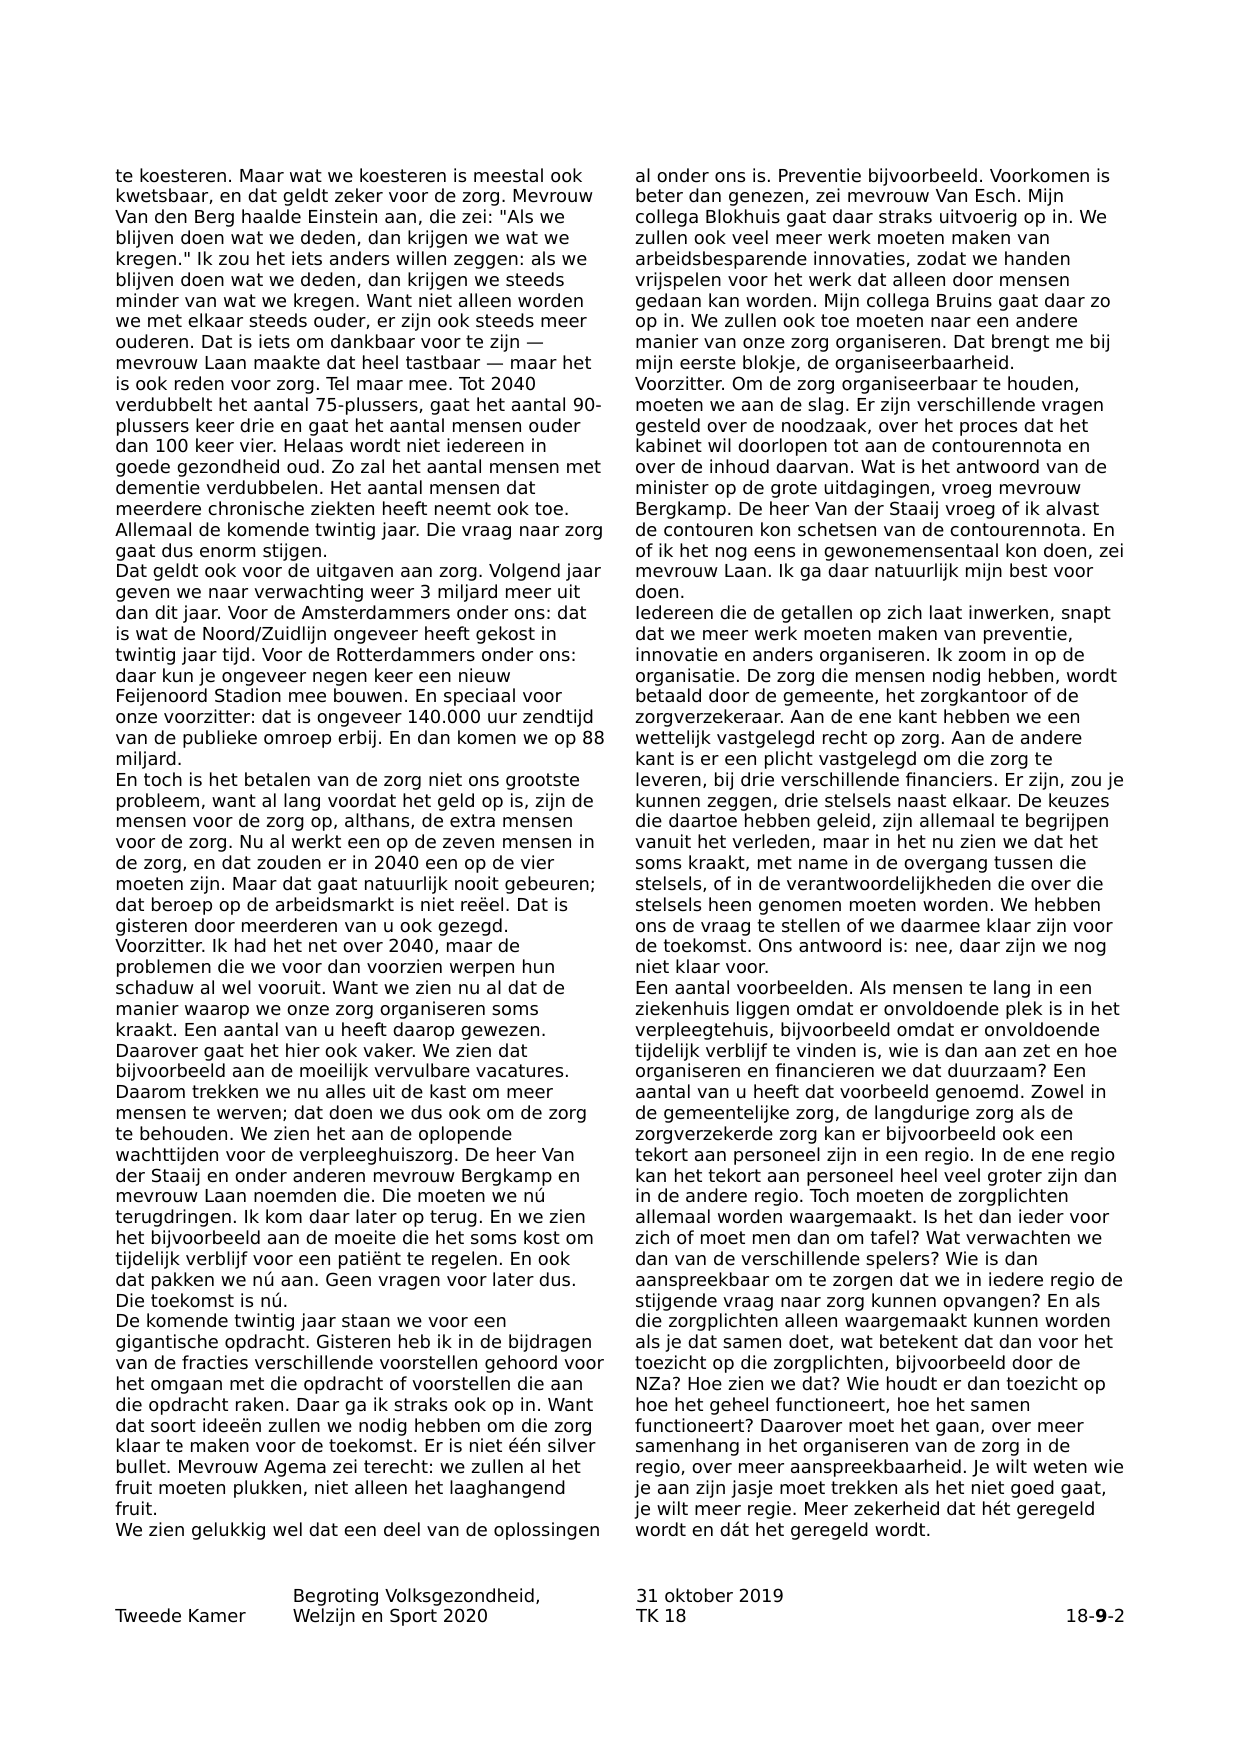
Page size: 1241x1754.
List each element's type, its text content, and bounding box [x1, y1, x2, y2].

text te koesteren. Maar wat we koesteren is meestal ook kwetsbaar, en dat geldt zeker voor de zorg. Mevrouw Van den Berg haalde Einstein aan, die zei: "Als we blijven doen wat we deden, dan krijgen we wat we kregen." Ik zou het iets anders willen zeggen: als we blijven doen wat we deden, dan krijgen we steeds minder van wat we kregen. Want niet alleen worden we met elkaar steeds ouder, er zijn ook steeds meer ouderen. Dat is iets om dankbaar voor te zijn — mevrouw Laan maakte dat heel tastbaar — maar het is ook reden voor zorg. Tel maar mee. Tot 2040 verdubbelt het aantal 75-plussers, gaat het aantal 90-plussers keer drie en gaat het aantal mensen ouder dan 100 keer vier. Helaas wordt niet iedereen in goede gezondheid oud. Zo zal het aantal mensen met dementie verdubbelen. Het aantal mensen dat meerdere chronische ziekten heeft neemt ook toe. Allemaal de komende twintig jaar. Die vraag naar zorg gaat dus enorm stijgen. [115, 165, 605, 561]
text Iedereen die de getallen op zich laat inwerken, snapt dat we meer werk moeten maken van preventie, innovatie en anders organiseren. Ik zoom in op de organisatie. De zorg die mensen nodig hebben, wordt betaald door de gemeente, het zorgkantoor of de zorgverzekeraar. Aan de ene kant hebben we een wettelijk vastgelegd recht op zorg. Aan de andere kant is er een plicht vastgelegd om die zorg te leveren, bij drie verschillende financiers. Er zijn, zou je kunnen zeggen, drie stelsels naast elkaar. De keuzes die daartoe hebben geleid, zijn allemaal te begrijpen vanuit het verleden, maar in het nu zien we dat het soms kraakt, met name in de overgang tussen die stelsels, of in de verantwoordelijkheden die over die stelsels heen genomen moeten worden. We hebben ons de vraag te stellen of we daarmee klaar zijn voor de toekomst. Ons antwoord is: nee, daar zijn we nog niet klaar voor. [635, 603, 1125, 978]
text al onder ons is. Preventie bijvoorbeeld. Voorkomen is beter dan genezen, zei mevrouw Van Esch. Mijn collega Blokhuis gaat daar straks uitvoerig op in. We zullen ook veel meer werk moeten maken van arbeidsbesparende innovaties, zodat we handen vrijspelen voor het werk dat alleen door mensen gedaan kan worden. Mijn collega Bruins gaat daar zo op in. We zullen ook toe moeten naar een andere manier van onze zorg organiseren. Dat brengt me bij mijn eerste blokje, de organiseerbaarheid. [635, 165, 1125, 374]
text Een aantal voorbeelden. Als mensen te lang in een ziekenhuis liggen omdat er onvoldoende plek is in het verpleegtehuis, bijvoorbeeld omdat er onvoldoende tijdelijk verblijf te vinden is, wie is dan aan zet en hoe organiseren en financieren we dat duurzaam? Een aantal van u heeft dat voorbeeld genoemd. Zowel in de gemeentelijke zorg, de langdurige zorg als de zorgverzekerde zorg kan er bijvoorbeeld ook een tekort aan personeel zijn in een regio. In de ene regio kan het tekort aan personeel heel veel groter zijn dan in de andere regio. Toch moeten de zorgplichten allemaal worden waargemaakt. Is het dan ieder voor zich of moet men dan om tafel? Wat verwachten we dan van de verschillende spelers? Wie is dan aanspreekbaar om te zorgen dat we in iedere regio de stijgende vraag naar zorg kunnen opvangen? En als die zorgplichten alleen waargemaakt kunnen worden als je dat samen doet, wat betekent dat dan voor het toezicht op die zorgplichten, bijvoorbeeld door de NZa? Hoe zien we dat? Wie houdt er dan toezicht op hoe het geheel functioneert, hoe het samen functioneert? Daarover moet het gaan, over meer samenhang in het organiseren van de zorg in de regio, over meer aanspreekbaarheid. Je wilt weten wie je aan zijn jasje moet trekken als het niet goed gaat, je wilt meer regie. Meer zekerheid dat hét geregeld wordt en dát het geregeld wordt. [635, 978, 1125, 1540]
text We zien gelukkig wel dat een deel van de oplossingen [115, 1519, 605, 1540]
text Dat geldt ook voor de uitgaven aan zorg. Volgend jaar geven we naar verwachting weer 3 miljard meer uit dan dit jaar. Voor de Amsterdammers onder ons: dat is wat de Noord/Zuidlijn ongeveer heeft gekost in twintig jaar tijd. Voor de Rotterdammers onder ons: daar kun je ongeveer negen keer een nieuw Feijenoord Stadion mee bouwen. En speciaal voor onze voorzitter: dat is ongeveer 140.000 uur zendtijd van de publieke omroep erbij. En dan komen we op 88 miljard. [115, 561, 605, 769]
text Voorzitter. Om de zorg organiseerbaar te houden, moeten we aan de slag. Er zijn verschillende vragen gesteld over de noodzaak, over het proces dat het kabinet wil doorlopen tot aan de contourennota en over de inhoud daarvan. Wat is het antwoord van de minister op de grote uitdagingen, vroeg mevrouw Bergkamp. De heer Van der Staaij vroeg of ik alvast de contouren kon schetsen van de contourennota. En of ik het nog eens in gewonemensentaal kon doen, zei mevrouw Laan. Ik ga daar natuurlijk mijn best voor doen. [635, 374, 1125, 603]
text Voorzitter. Ik had het net over 2040, maar de problemen die we voor dan voorzien werpen hun schaduw al wel vooruit. Want we zien nu al dat de manier waarop we onze zorg organiseren soms kraakt. Een aantal van u heeft daarop gewezen. Daarover gaat het hier ook vaker. We zien dat bijvoorbeeld aan de moeilijk vervulbare vacatures. Daarom trekken we nu alles uit de kast om meer mensen te werven; dat doen we dus ook om de zorg te behouden. We zien het aan de oplopende wachttijden voor de verpleeghuiszorg. De heer Van der Staaij en onder anderen mevrouw Bergkamp en mevrouw Laan noemden die. Die moeten we nú terugdringen. Ik kom daar later op terug. En we zien het bijvoorbeeld aan de moeite die het soms kost om tijdelijk verblijf voor een patiënt te regelen. En ook dat pakken we nú aan. Geen vragen voor later dus. Die toekomst is nú. [115, 936, 605, 1311]
text En toch is het betalen van de zorg niet ons grootste probleem, want al lang voordat het geld op is, zijn de mensen voor de zorg op, althans, de extra mensen voor de zorg. Nu al werkt een op de zeven mensen in de zorg, en dat zouden er in 2040 een op de vier moeten zijn. Maar dat gaat natuurlijk nooit gebeuren; dat beroep op de arbeidsmarkt is niet reëel. Dat is gisteren door meerderen van u ook gezegd. [115, 769, 605, 936]
text De komende twintig jaar staan we voor een gigantische opdracht. Gisteren heb ik in de bijdragen van de fracties verschillende voorstellen gehoord voor het omgaan met die opdracht of voorstellen die aan die opdracht raken. Daar ga ik straks ook op in. Want dat soort ideeën zullen we nodig hebben om die zorg klaar te maken voor de toekomst. Er is niet één silver bullet. Mevrouw Agema zei terecht: we zullen al het fruit moeten plukken, niet alleen het laaghangend fruit. [115, 1311, 605, 1519]
